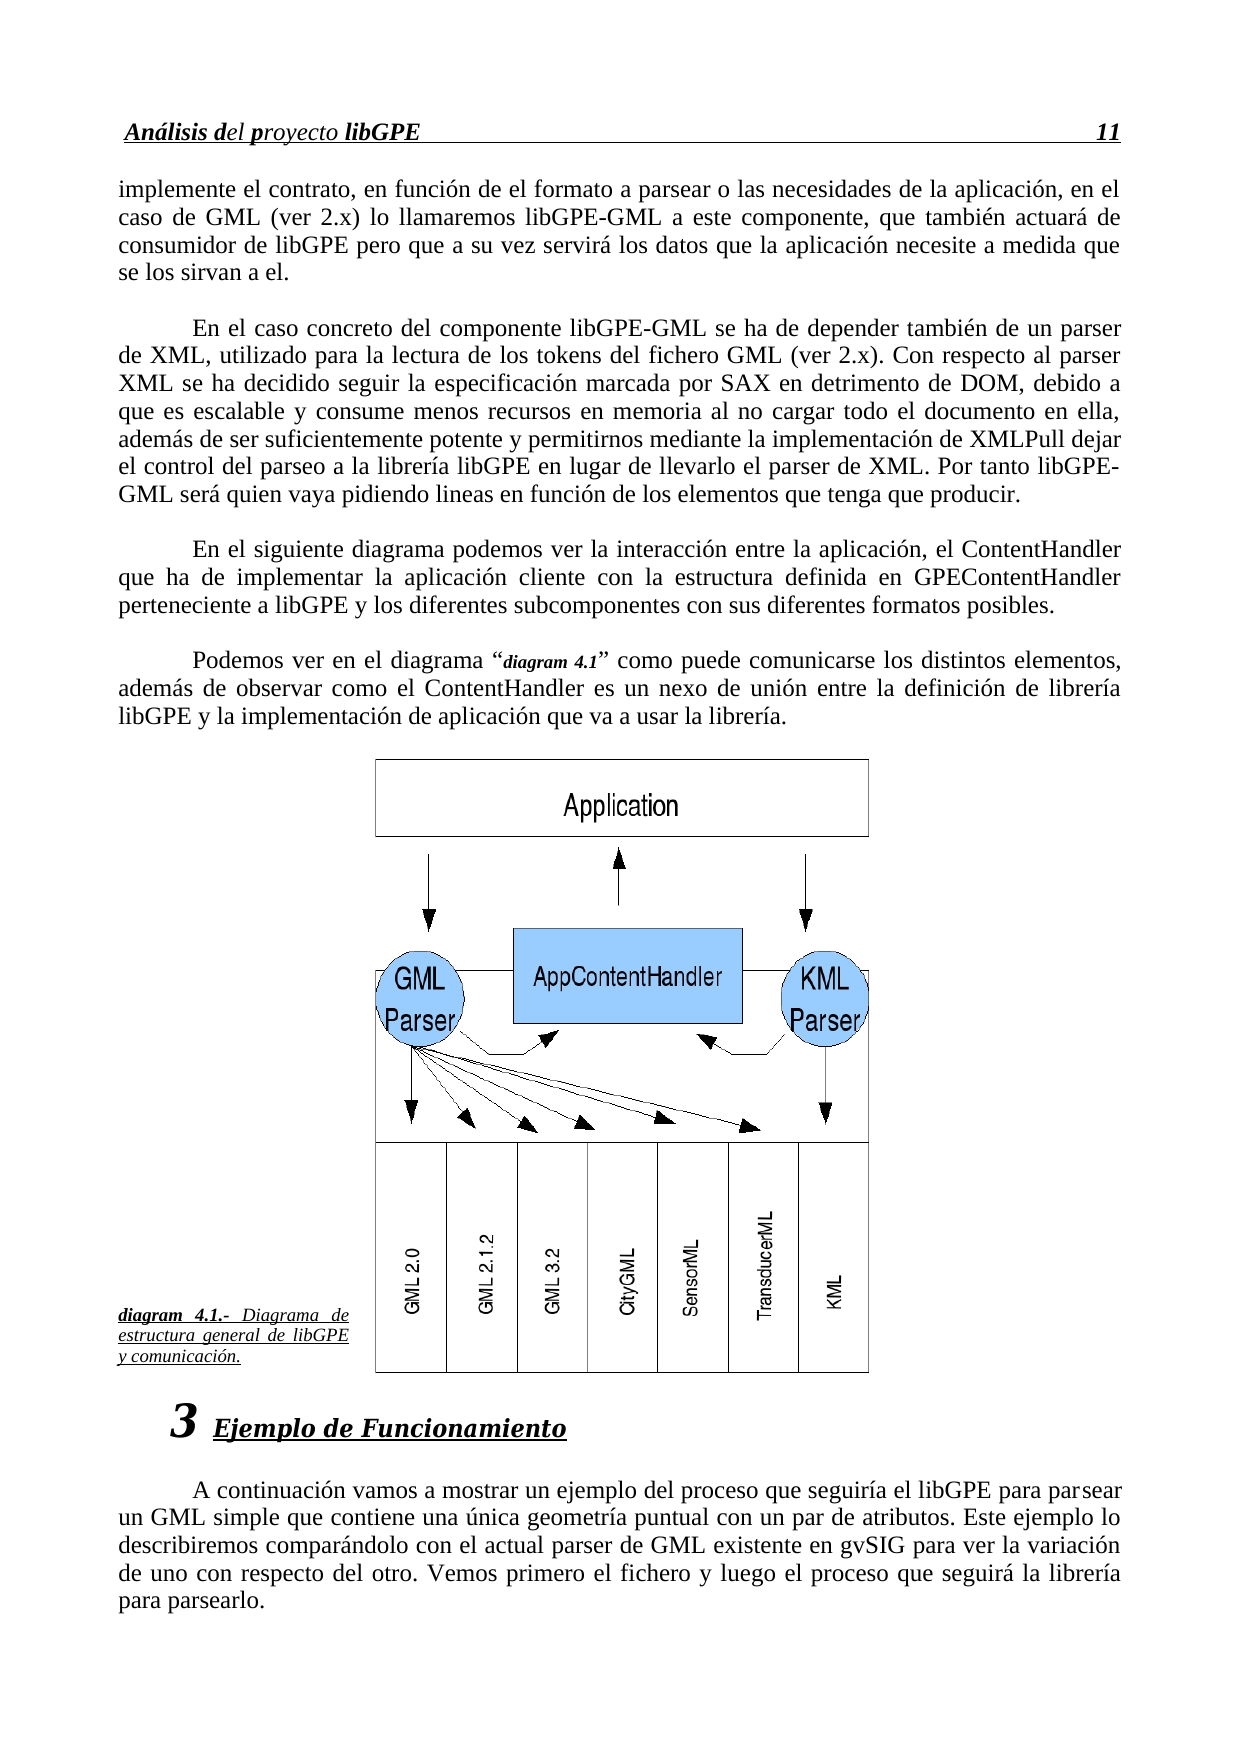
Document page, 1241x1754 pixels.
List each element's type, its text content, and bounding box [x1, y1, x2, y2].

text En el caso concreto del componente libGPE-GML se ha de depender también de un parser de XML, utilizado para la lectura de los tokens del fichero GML (ver 2.x). Con respecto al parser XML se ha decidido seguir la especificación marcada por SAX en detrimento de DOM, debido a que es escalable y consume menos recursos en memoria al no cargar todo el documento en ella, además de ser suficientemente potente y permitirnos mediante la implementación de XMLPull dejar el control del parseo a la librería libGPE en lugar de llevarlo el parser de XML. Por tanto libGPE-GML será quien vaya pidiendo lineas en función de los elementos que tenga que producir. [118, 314, 1122, 508]
text implemente el contrato, en función de el formato a parsear o las necesidades de la aplicación, en el caso de GML (ver 2.x) lo llamaremos libGPE-GML a este componente, que también actuará de consumidor de libGPE pero que a su vez servirá los datos que la aplicación necesite a medida que se los sirvan a el. [118, 175, 1122, 286]
text Podemos ver en el diagrama “diagram 4.1” como puede comunicarse los distintos elementos, además de observar como el ContentHandler es un nexo de unión entre la definición de librería libGPE y la implementación de aplicación que va a usar la librería. [118, 646, 1122, 729]
list Ejemplo de Funcionamiento [156, 1394, 1122, 1448]
picture [350, 755, 890, 1376]
text A continuación vamos a mostrar un ejemplo del proceso que seguiría el libGPE para parsear un GML simple que contiene una única geometría puntual con un par de atributos. Este ejemplo lo describiremos comparándolo con el actual parser de GML existente en gvSIG para ver la variación de uno con respecto del otro. Vemos primero el fichero y luego el proceso que seguirá la librería para parsearlo. [118, 1476, 1122, 1614]
text En el siguiente diagrama podemos ver la interacción entre la aplicación, el ContentHandler que ha de implementar la aplicación cliente con la estructura definida en GPEContentHandler perteneciente a libGPE y los diferentes subcomponentes con sus diferentes formatos posibles. [118, 536, 1122, 619]
text diagram 4.1.- Diagrama de estructura general de libGPE y comunicación. [118, 1284, 350, 1367]
text [890, 1284, 1122, 1367]
